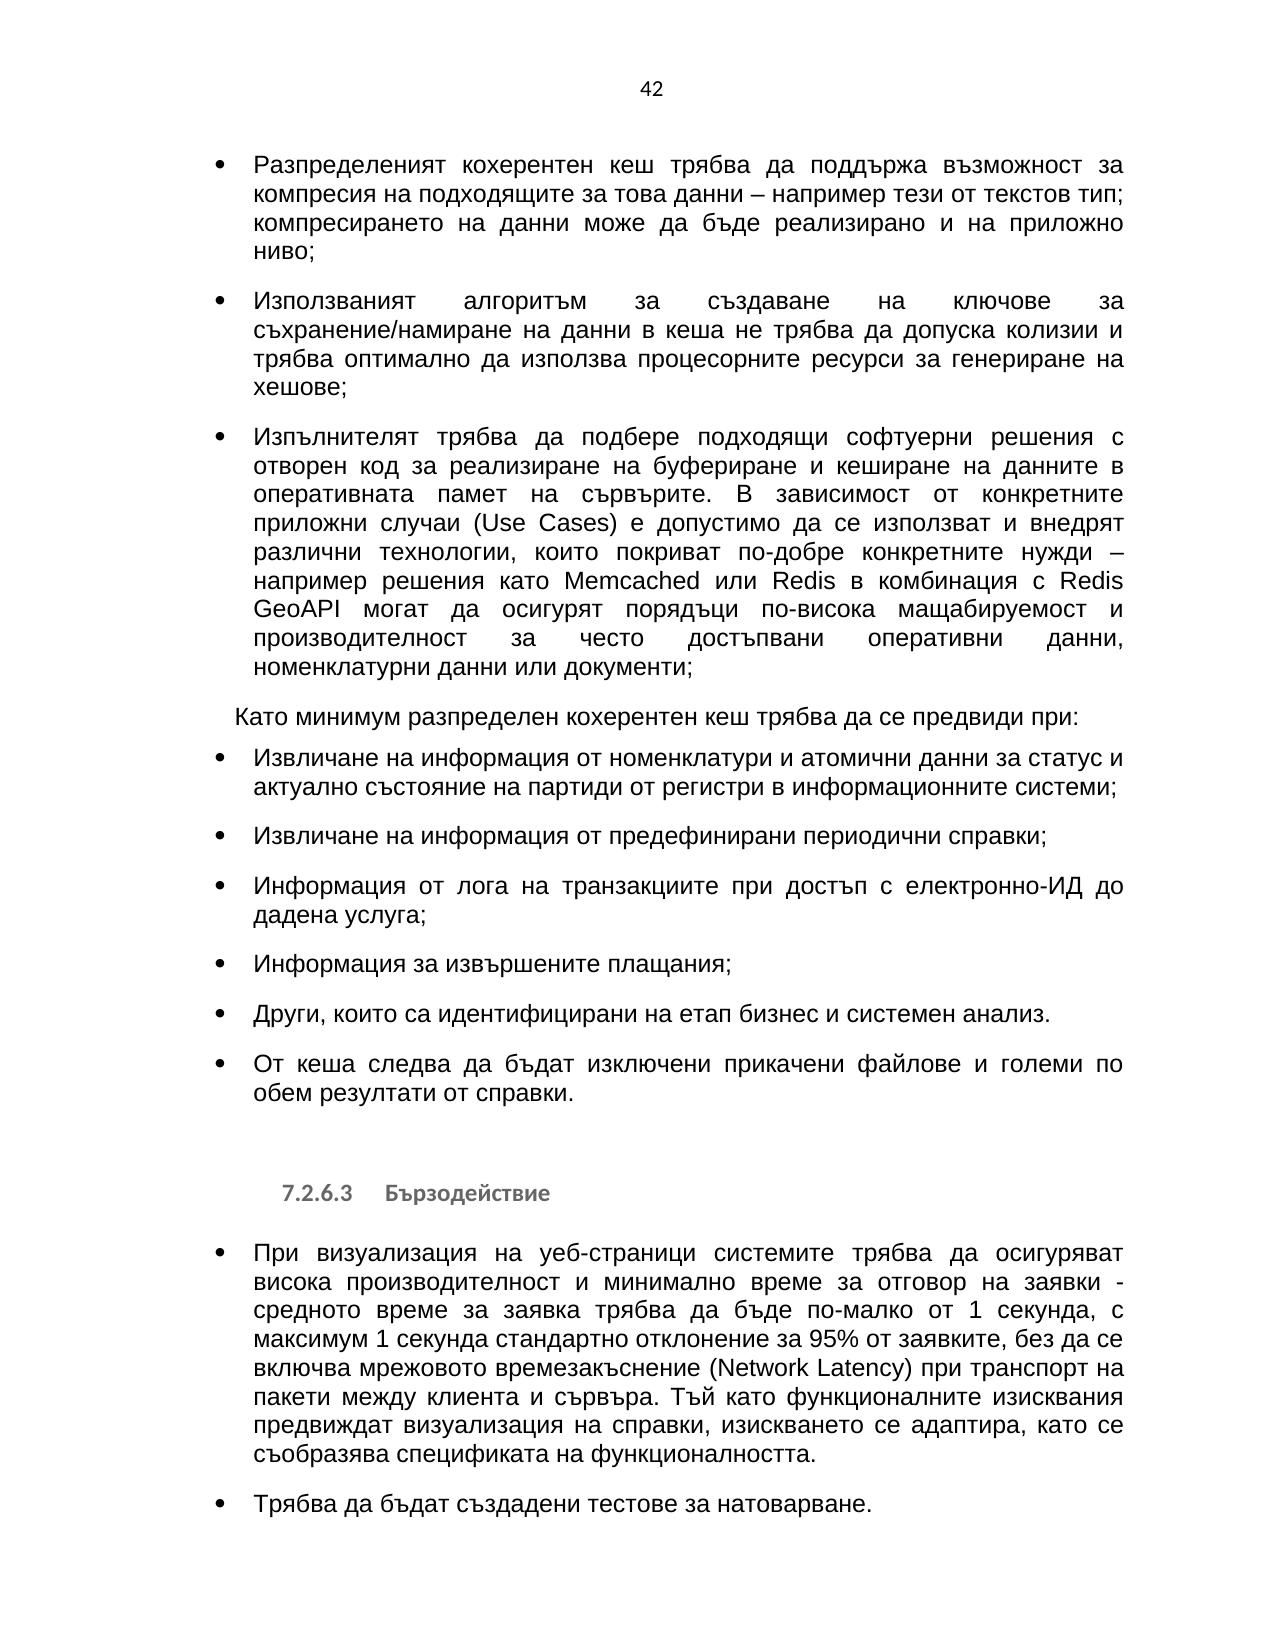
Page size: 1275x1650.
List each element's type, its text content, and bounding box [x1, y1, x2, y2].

list Информация от лога на транзакциите при достъп с електронно-ИД до дадена услуга; [216, 871, 1125, 928]
list Трябва да бъдат създадени тестове за натоварване. [216, 1488, 1125, 1517]
list Други, които са идентифицирани на етап бизнес и системен анализ. [216, 999, 1125, 1028]
list Използваният алгоритъм за създаване на ключове за съхранение/намиране на данни в кеша не трябва да допуска колизии и трябва оптимално да използва процесорните ресурси за генериране на хешове; [216, 286, 1125, 401]
list От кеша следва да бъдат изключени прикачени файлове и големи по обем резултати от справки. [216, 1049, 1125, 1106]
list Информация за извършените плащания; [216, 949, 1125, 978]
list При визуализация на уеб-страници системите трябва да осигуряват висока производителност и минимално време за отговор на заявки - средното време за заявка трябва да бъде по-малко от 1 секунда, с максимум 1 секунда стандартно отклонение за 95% от заявките, без да се включва мрежовото времезакъснение (Network Latency) при транспорт на пакети между клиента и сървъра. Тъй като функционалните изисквания предвиждат визуализация на справки, изискването се адаптира, като се съобразява спецификата на функционалността. [216, 1238, 1125, 1468]
list Изпълнителят трябва да подбере подходящи софтуерни решения с отворен код за реализиране на буфериране и кеширане на данните в оперативната памет на сървърите. В зависимост от конкретните приложни случаи (Use Cases) е допустимо да се използват и внедрят различни технологии, които покриват по-добре конкретните нужди – например решения като Memcached или Redis в комбинация с Redis GeoAPI могат да осигурят порядъци по-висока мащабируемост и производителност за често достъпвани оперативни данни, номенклатурни данни или документи; [216, 422, 1125, 681]
list Разпределеният кохерентен кеш трябва да поддържа възможност за компресия на подходящите за това данни – например тези от текстов тип; компресирането на данни може да бъде реализирано и на приложно ниво; [216, 150, 1125, 265]
list Извличане на информация от предефинирани периодични справки; [216, 821, 1125, 850]
text Като минимум разпределен кохерентен кеш трябва да се предвиди при: [178, 702, 1125, 730]
subtitle Бързодействие [282, 1177, 1125, 1207]
list Извличане на информация от номенклатури и атомични данни за статус и актуално състояние на партиди от регистри в информационните системи; [216, 743, 1125, 800]
